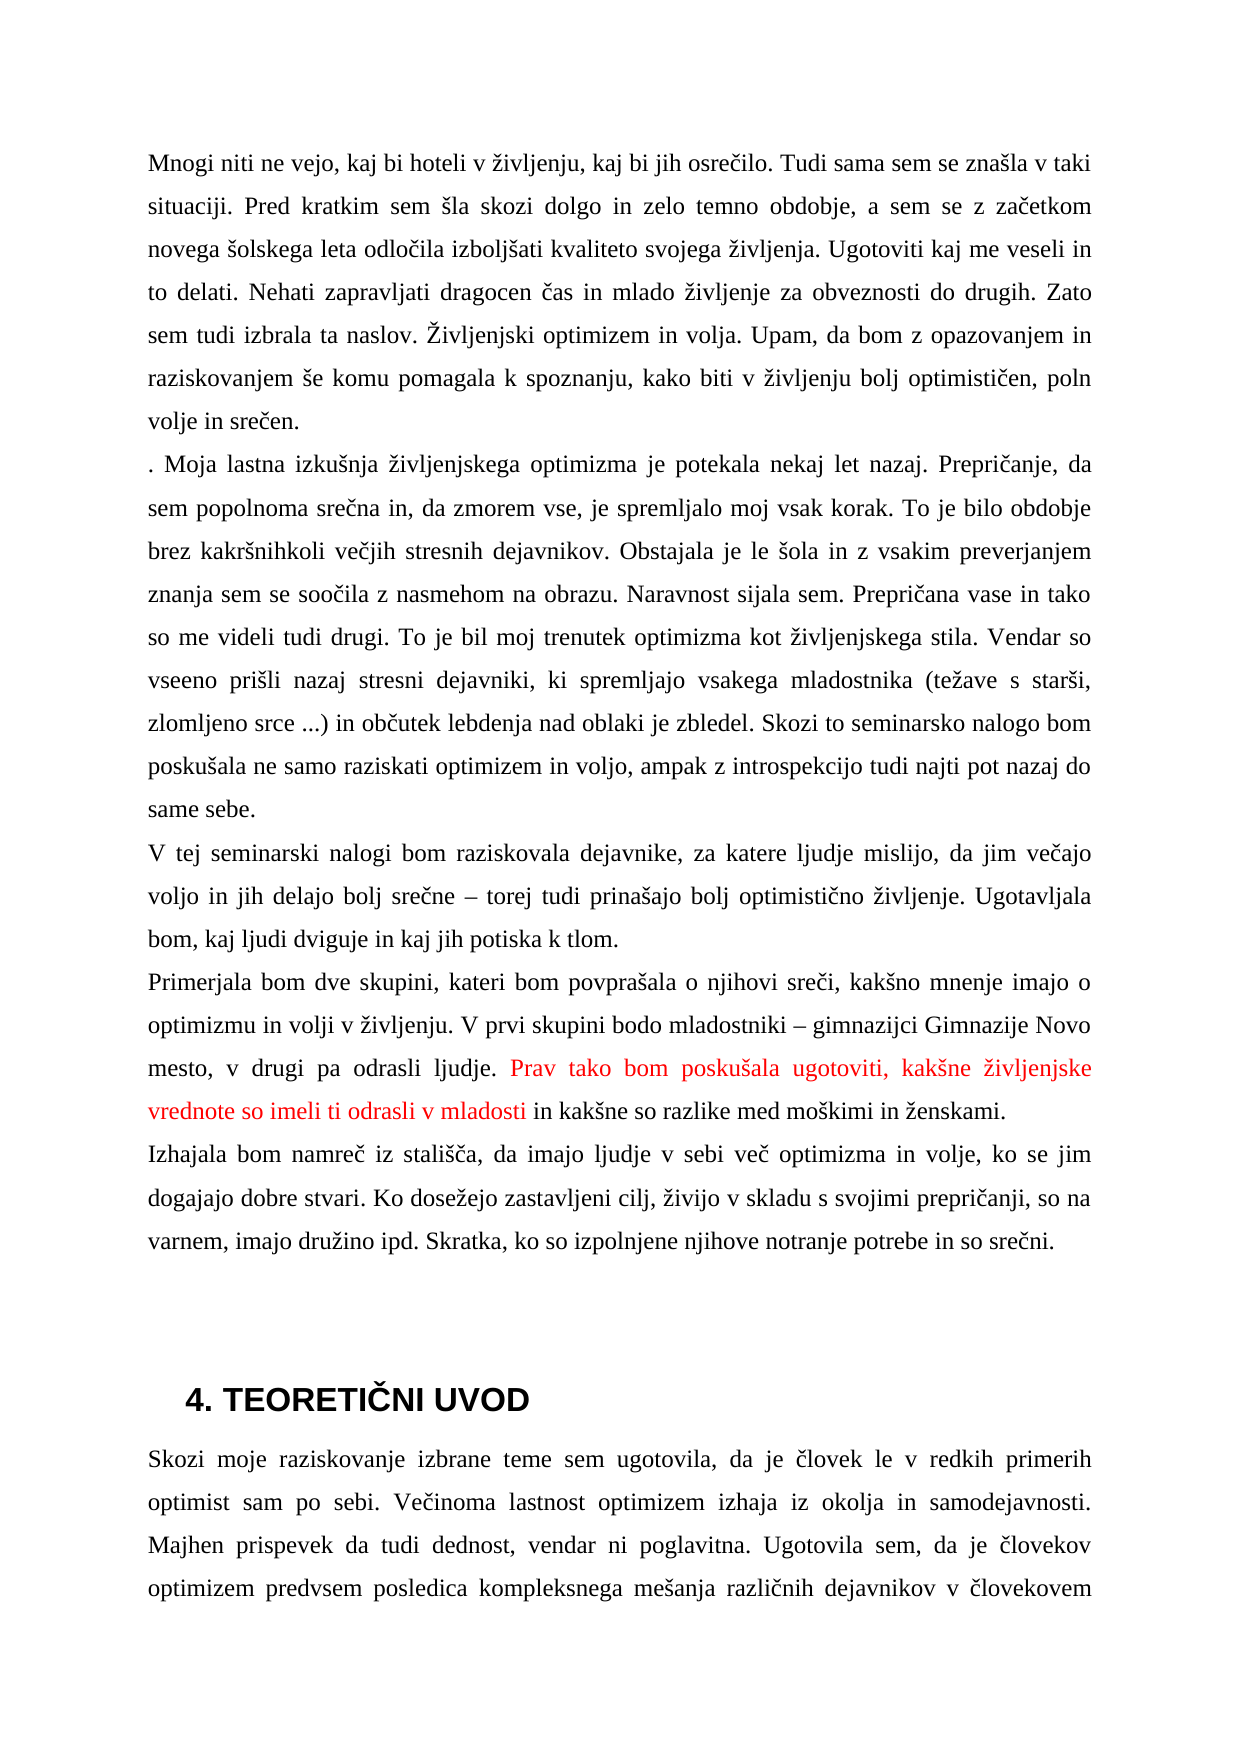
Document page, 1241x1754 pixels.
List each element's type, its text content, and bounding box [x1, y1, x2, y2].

text Izhajala bom namreč iz stališča, da imajo ljudje v sebi več optimizma in volje, ko se jim dogajajo dobre stvari. Ko dosežejo zastavljeni cilj, živijo v skladu s svojimi prepričanji, so na varnem, imajo družino ipd. Skratka, ko so izpolnjene njihove notranje potrebe in so srečni. [148, 1139, 1093, 1254]
text Primerjala bom dve skupini, kateri bom povprašala o njihovi sreči, kakšno mnenje imajo o optimizmu in volji v življenju. V prvi skupini bodo mladostniki – gimnazijci Gimnazije Novo mesto, v drugi pa odrasli ljudje. Prav tako bom poskušala ugotoviti, kakšne življenjske vrednote so imeli ti odrasli v mladosti in kakšne so razlike med moškimi in ženskami. [148, 967, 1093, 1125]
subtitle TEORETIČNI UVOD [185, 1380, 1093, 1418]
text V tej seminarski nalogi bom raziskovala dejavnike, za katere ljudje mislijo, da jim večajo voljo in jih delajo bolj srečne – torej tudi prinašajo bolj optimistično življenje. Ugotavljala bom, kaj ljudi dviguje in kaj jih potiska k tlom. [148, 838, 1093, 953]
text . Moja lastna izkušnja življenjskega optimizma je potekala nekaj let nazaj. Prepričanje, da sem popolnoma srečna in, da zmorem vse, je spremljalo moj vsak korak. To je bilo obdobje brez kakršnihkoli večjih stresnih dejavnikov. Obstajala je le šola in z vsakim preverjanjem znanja sem se soočila z nasmehom na obrazu. Naravnost sijala sem. Prepričana vase in tako so me videli tudi drugi. To je bil moj trenutek optimizma kot življenjskega stila. Vendar so vseeno prišli nazaj stresni dejavniki, ki spremljajo vsakega mladostnika (težave s starši, zlomljeno srce ...) in občutek lebdenja nad oblaki je zbledel. Skozi to seminarsko nalogo bom poskušala ne samo raziskati optimizem in voljo, ampak z introspekcijo tudi najti pot nazaj do same sebe. [148, 449, 1093, 823]
text Mnogi niti ne vejo, kaj bi hoteli v življenju, kaj bi jih osrečilo. Tudi sama sem se znašla v taki situaciji. Pred kratkim sem šla skozi dolgo in zelo temno obdobje, a sem se z začetkom novega šolskega leta odločila izboljšati kvaliteto svojega življenja. Ugotoviti kaj me veseli in to delati. Nehati zapravljati dragocen čas in mlado življenje za obveznosti do drugih. Zato sem tudi izbrala ta naslov. Življenjski optimizem in volja. Upam, da bom z opazovanjem in raziskovanjem še komu pomagala k spoznanju, kako biti v življenju bolj optimističen, poln volje in srečen. [148, 148, 1093, 435]
text Skozi moje raziskovanje izbrane teme sem ugotovila, da je človek le v redkih primerih optimist sam po sebi. Večinoma lastnost optimizem izhaja iz okolja in samodejavnosti. Majhen prispevek da tudi dednost, vendar ni poglavitna. Ugotovila sem, da je človekov optimizem predvsem posledica kompleksnega mešanja različnih dejavnikov v človekovem [148, 1444, 1093, 1602]
